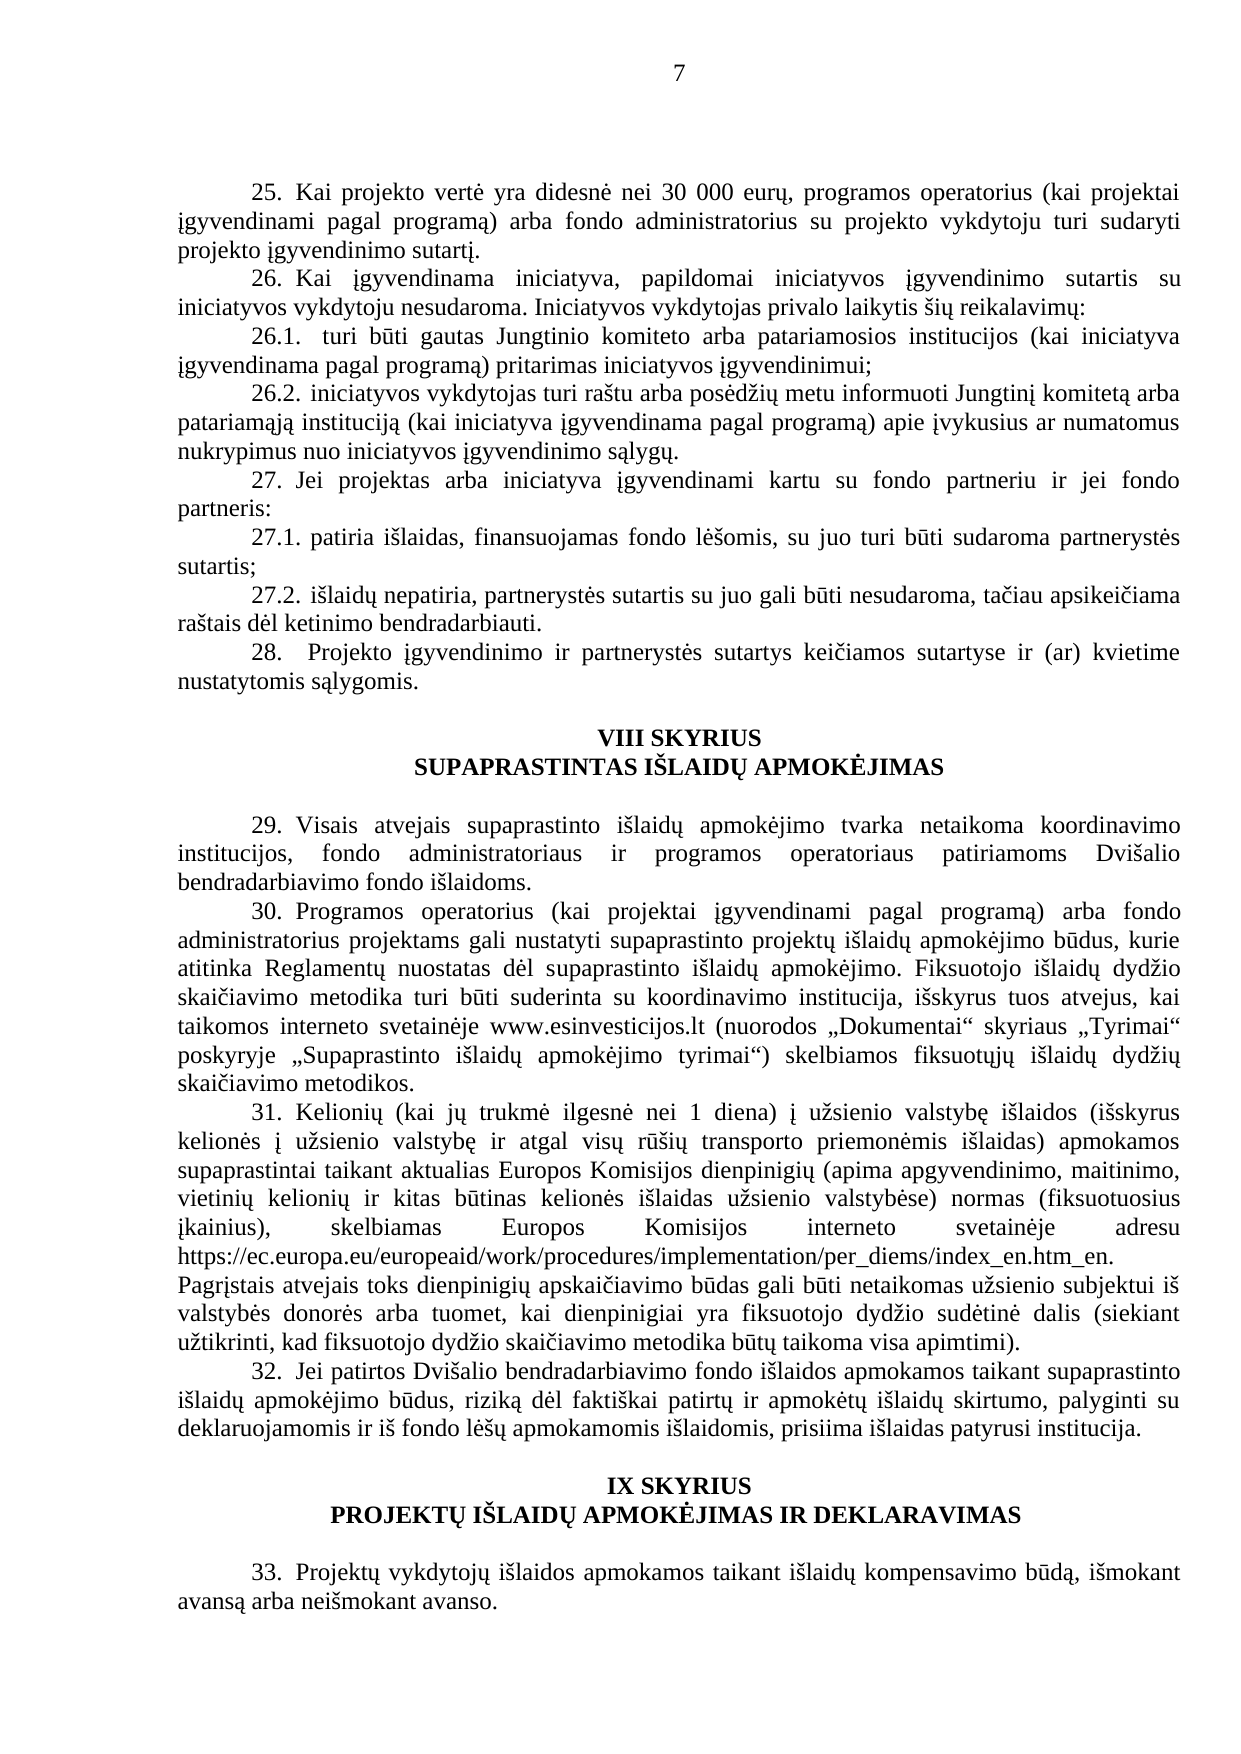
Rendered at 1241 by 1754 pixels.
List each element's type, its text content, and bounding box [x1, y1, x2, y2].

text 27.2. išlaidų nepatiria, partnerystės sutartis su juo gali būti nesudaroma, tačiau apsikeičiama raštais dėl ketinimo bendradarbiauti. [177, 580, 1181, 637]
text VIII SKYRIUS [177, 723, 1181, 752]
text projektų išlaidų apmokėjimas ir deklaravimas [177, 1500, 1181, 1528]
text 27. Jei projektas arba iniciatyva įgyvendinami kartu su fondo partneriu ir jei fondo partneris: [177, 465, 1181, 522]
text 28. Projekto įgyvendinimo ir partnerystės sutartys keičiamos sutartyse ir (ar) kvietime nustatytomis sąlygomis. [177, 637, 1181, 695]
text 33. Projektų vykdytojų išlaidos apmokamos taikant išlaidų kompensavimo būdą, išmokant avansą arba neišmokant avanso. [177, 1557, 1181, 1615]
text 25. Kai projekto vertė yra didesnė nei 30 000 eurų, programos operatorius (kai projektai įgyvendinami pagal programą) arba fondo administratorius su projekto vykdytoju turi sudaryti projekto įgyvendinimo sutartį. [177, 177, 1181, 263]
text 31. Kelionių (kai jų trukmė ilgesnė nei 1 diena) į užsienio valstybę išlaidos (išskyrus kelionės į užsienio valstybę ir atgal visų rūšių transporto priemonėmis išlaidas) apmokamos supaprastintai taikant aktualias Europos Komisijos dienpinigių (apima apgyvendinimo, maitinimo, vietinių kelionių ir kitas būtinas kelionės išlaidas užsienio valstybėse) normas (fiksuotuosius įkainius), skelbiamas Europos Komisijos interneto svetainėje adresu https://ec.europa.eu/europeaid/work/procedures/implementation/per_diems/index_en.htm_en. Pagrįstais atvejais toks dienpinigių apskaičiavimo būdas gali būti netaikomas užsienio subjektui iš valstybės donorės arba tuomet, kai dienpinigiai yra fiksuotojo dydžio sudėtinė dalis (siekiant užtikrinti, kad fiksuotojo dydžio skaičiavimo metodika būtų taikoma visa apimtimi). [177, 1097, 1181, 1356]
text 32. Jei patirtos Dvišalio bendradarbiavimo fondo išlaidos apmokamos taikant supaprastinto išlaidų apmokėjimo būdus, riziką dėl faktiškai patirtų ir apmokėtų išlaidų skirtumo, palyginti su deklaruojamomis ir iš fondo lėšų apmokamomis išlaidomis, prisiima išlaidas patyrusi institucija. [177, 1356, 1181, 1442]
text 30. Programos operatorius (kai projektai įgyvendinami pagal programą) arba fondo administratorius projektams gali nustatyti supaprastinto projektų išlaidų apmokėjimo būdus, kurie atitinka Reglamentų nuostatas dėl supaprastinto išlaidų apmokėjimo. Fiksuotojo išlaidų dydžio skaičiavimo metodika turi būti suderinta su koordinavimo institucija, išskyrus tuos atvejus, kai taikomos interneto svetainėje www.esinvesticijos.lt (nuorodos „Dokumentai“ skyriaus „Tyrimai“ poskyryje „Supaprastinto išlaidų apmokėjimo tyrimai“) skelbiamos fiksuotųjų išlaidų dydžių skaičiavimo metodikos. [177, 896, 1181, 1097]
text 26.1. turi būti gautas Jungtinio komiteto arba patariamosios institucijos (kai iniciatyva įgyvendinama pagal programą) pritarimas iniciatyvos įgyvendinimui; [177, 321, 1181, 378]
text IX SKYRIUS [177, 1471, 1181, 1500]
text 27.1. patiria išlaidas, finansuojamas fondo lėšomis, su juo turi būti sudaroma partnerystės sutartis; [177, 522, 1181, 580]
text 26. Kai įgyvendinama iniciatyva, papildomai iniciatyvos įgyvendinimo sutartis su iniciatyvos vykdytoju nesudaroma. Iniciatyvos vykdytojas privalo laikytis šių reikalavimų: [177, 263, 1181, 321]
text 29. Visais atvejais supaprastinto išlaidų apmokėjimo tvarka netaikoma koordinavimo institucijos, fondo administratoriaus ir programos operatoriaus patiriamoms Dvišalio bendradarbiavimo fondo išlaidoms. [177, 810, 1181, 896]
text SUPAPRASTINTAS IŠLAIDŲ APMOKĖJIMAS [177, 752, 1181, 781]
text 26.2. iniciatyvos vykdytojas turi raštu arba posėdžių metu informuoti Jungtinį komitetą arba patariamąją instituciją (kai iniciatyva įgyvendinama pagal programą) apie įvykusius ar numatomus nukrypimus nuo iniciatyvos įgyvendinimo sąlygų. [177, 378, 1181, 465]
